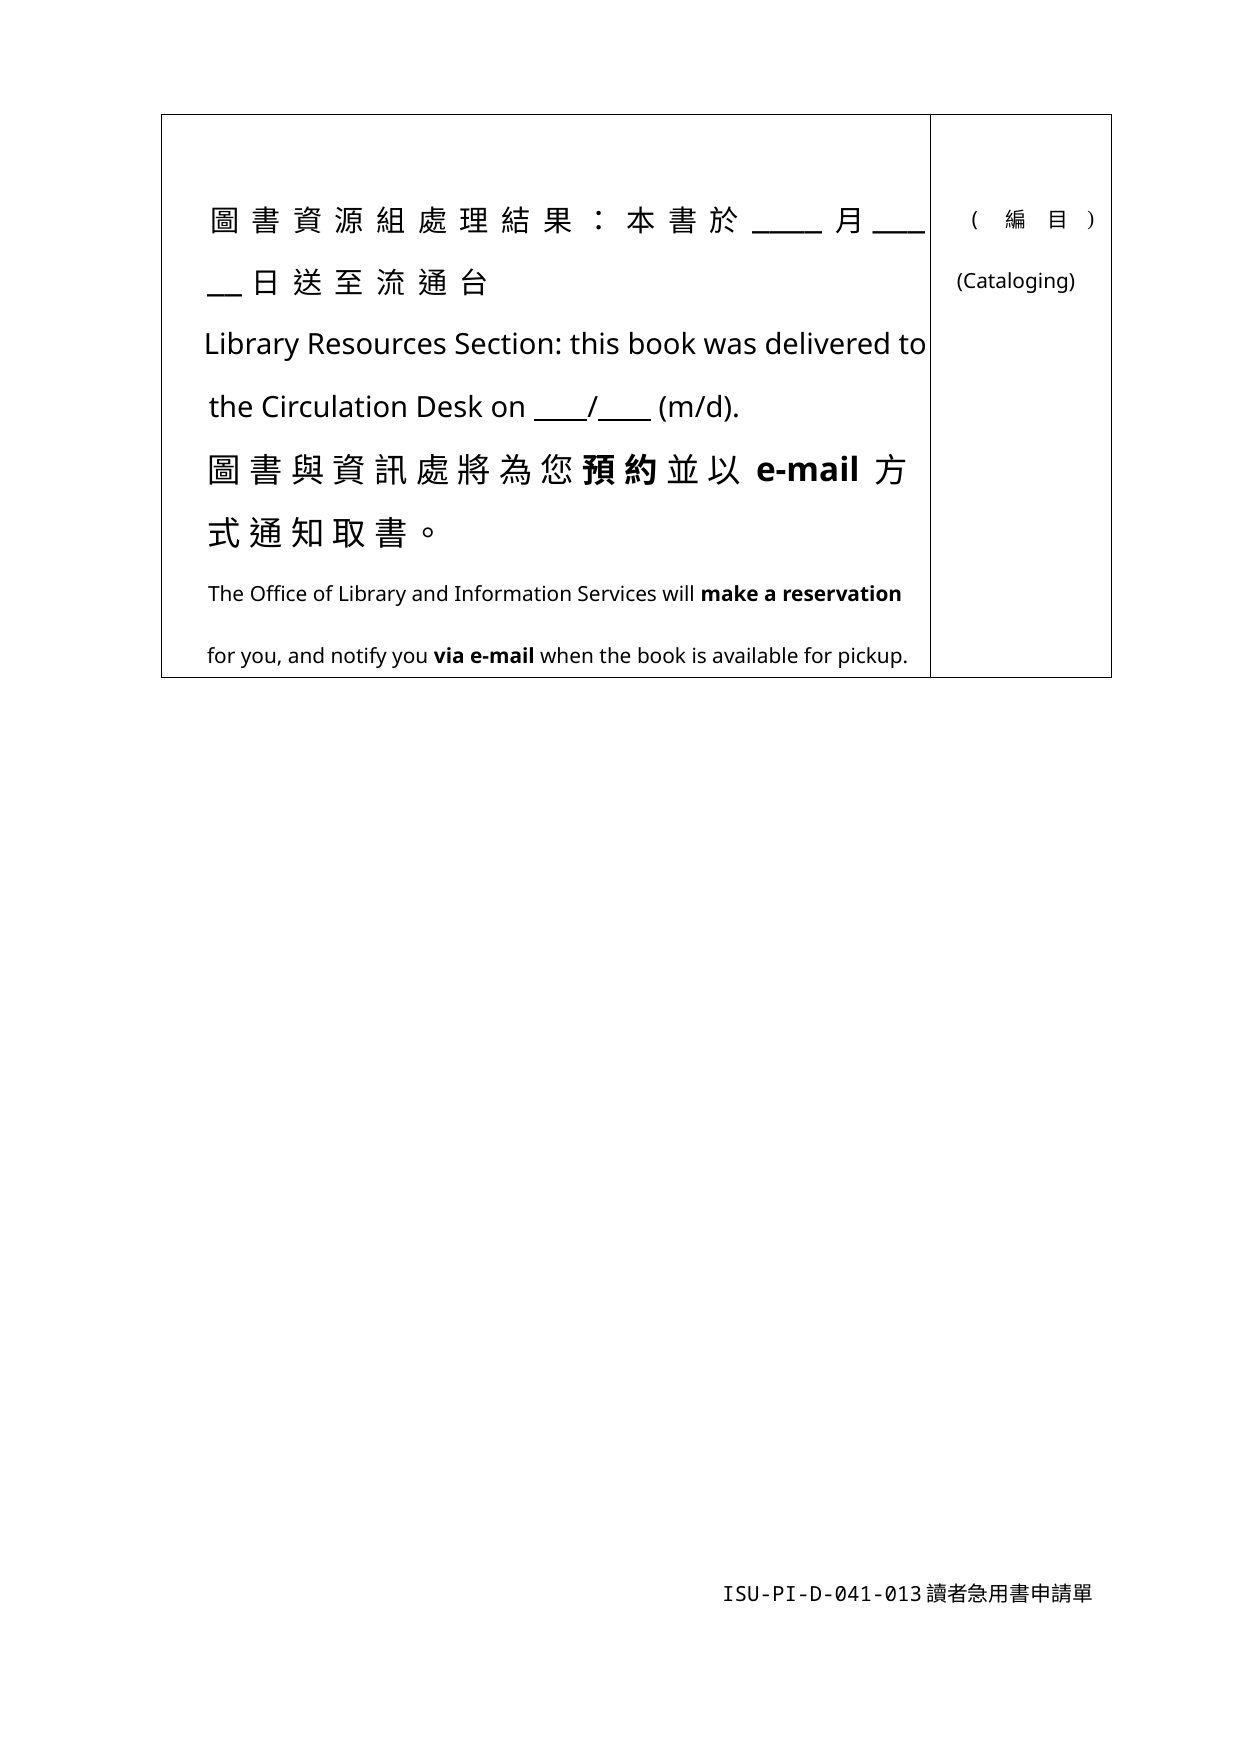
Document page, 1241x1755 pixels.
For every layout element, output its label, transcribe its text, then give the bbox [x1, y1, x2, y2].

table_cell (編目) (Cataloging) [931, 115, 1111, 677]
table_cell 圖書資源組處理結果：本書於____月_____日送至流通台 Library Resources Section: this book was delivered to the Circulation Desk on / (m/d). 圖書與資訊處將為您預約並以e-mail方式通知取書。 The Office of Library and Information Services will make a reservation for you, and notify you via e-mail when the book is available for pickup. [162, 115, 930, 677]
